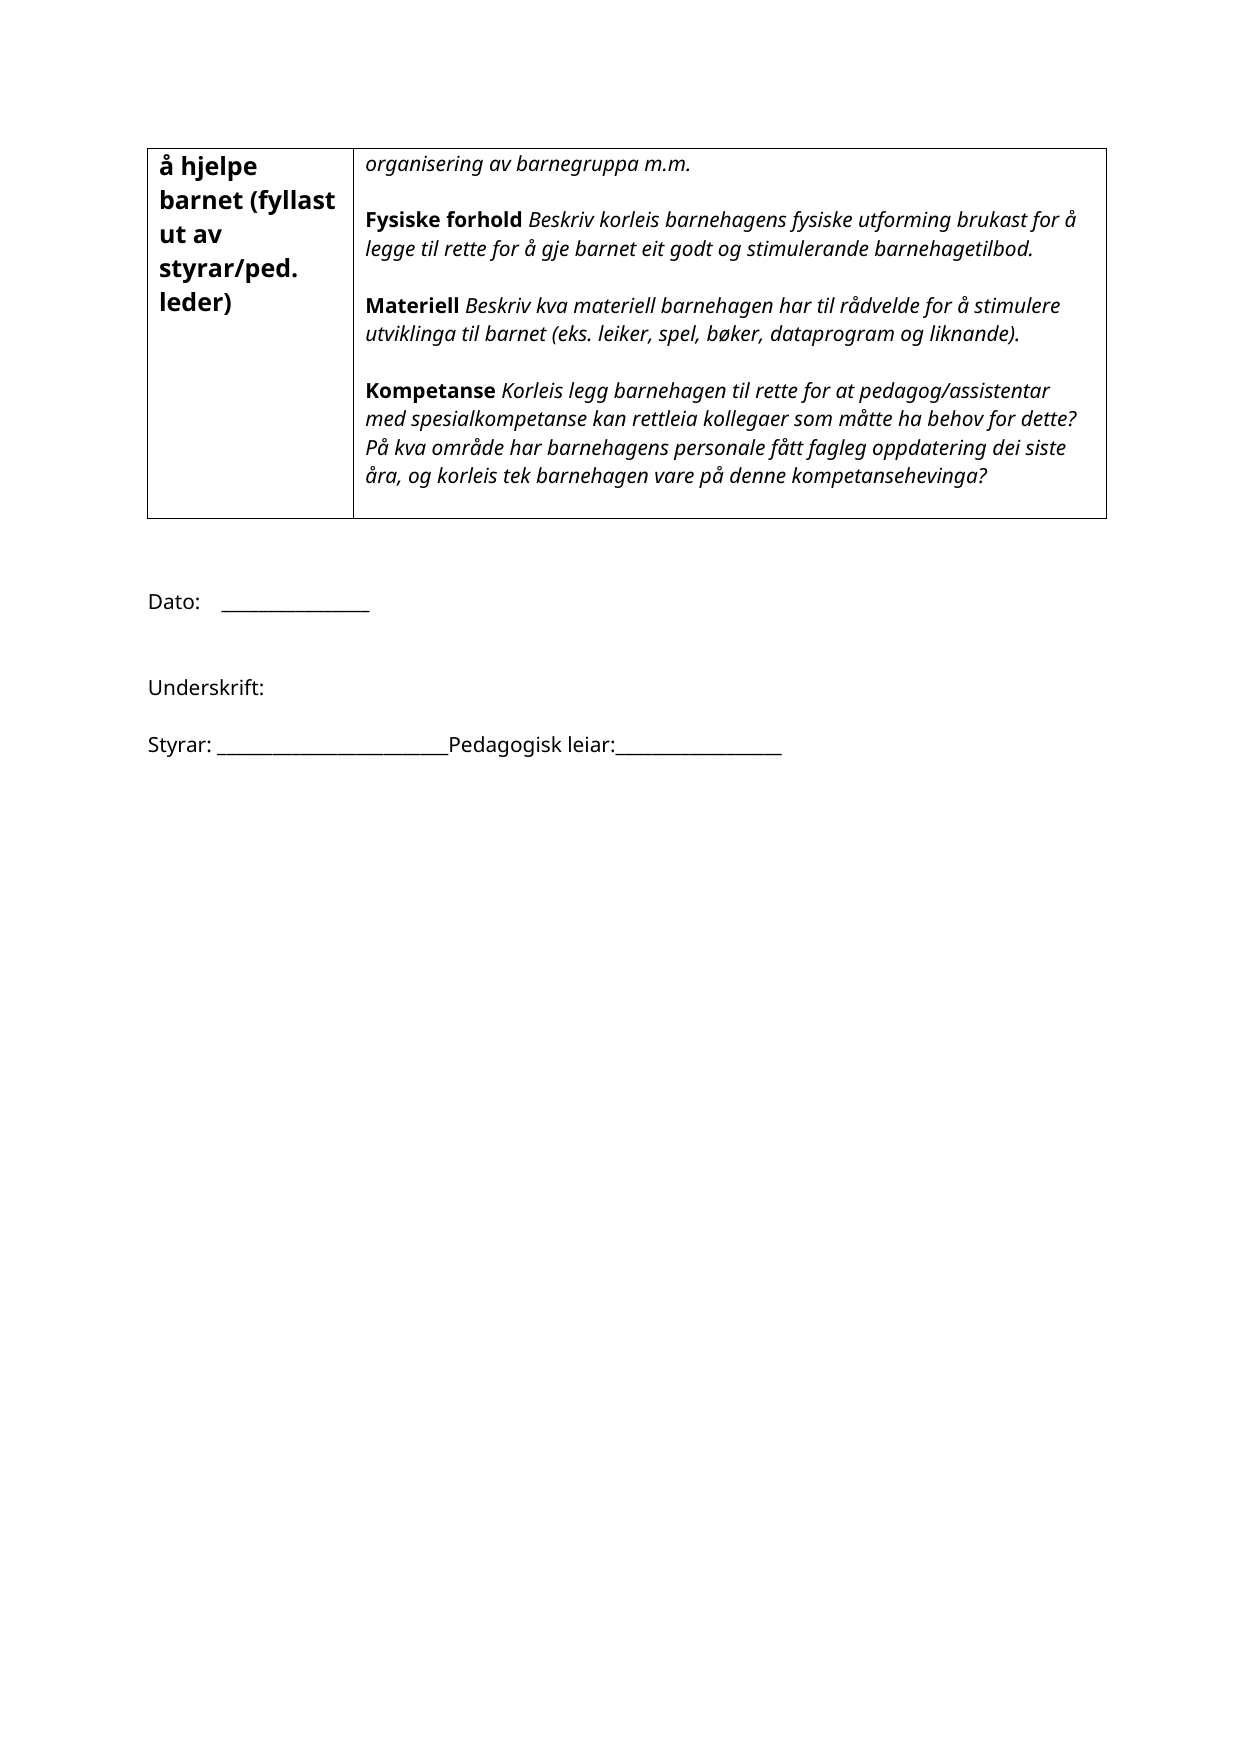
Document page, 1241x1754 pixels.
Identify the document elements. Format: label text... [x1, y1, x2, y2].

text Underskrift: [148, 673, 1093, 701]
table_cell organisering av barnegruppa m.m. Fysiske forhold Beskriv korleis barnehagens fysiske utforming brukast for å legge til rette for å gje barnet eit godt og stimulerande barnehagetilbod. Materiell Beskriv kva materiell barnehagen har til rådvelde for å stimulere utviklinga til barnet (eks. leiker, spel, bøker, dataprogram og liknande). Kompetanse Korleis legg barnehagen til rette for at pedagog/assistentar med spesialkompetanse kan rettleia kollegaer som måtte ha behov for dette? På kva område har barnehagens personale fått fagleg oppdatering dei siste åra, og korleis tek barnehagen vare på denne kompetansehevinga? [354, 149, 1106, 518]
text Dato: ________________ [148, 587, 1093, 616]
table_cell å hjelpe barnet (fyllast ut av styrar/ped. leder) [148, 149, 353, 518]
text Styrar: _________________________Pedagogisk leiar:__________________ [148, 730, 1093, 758]
